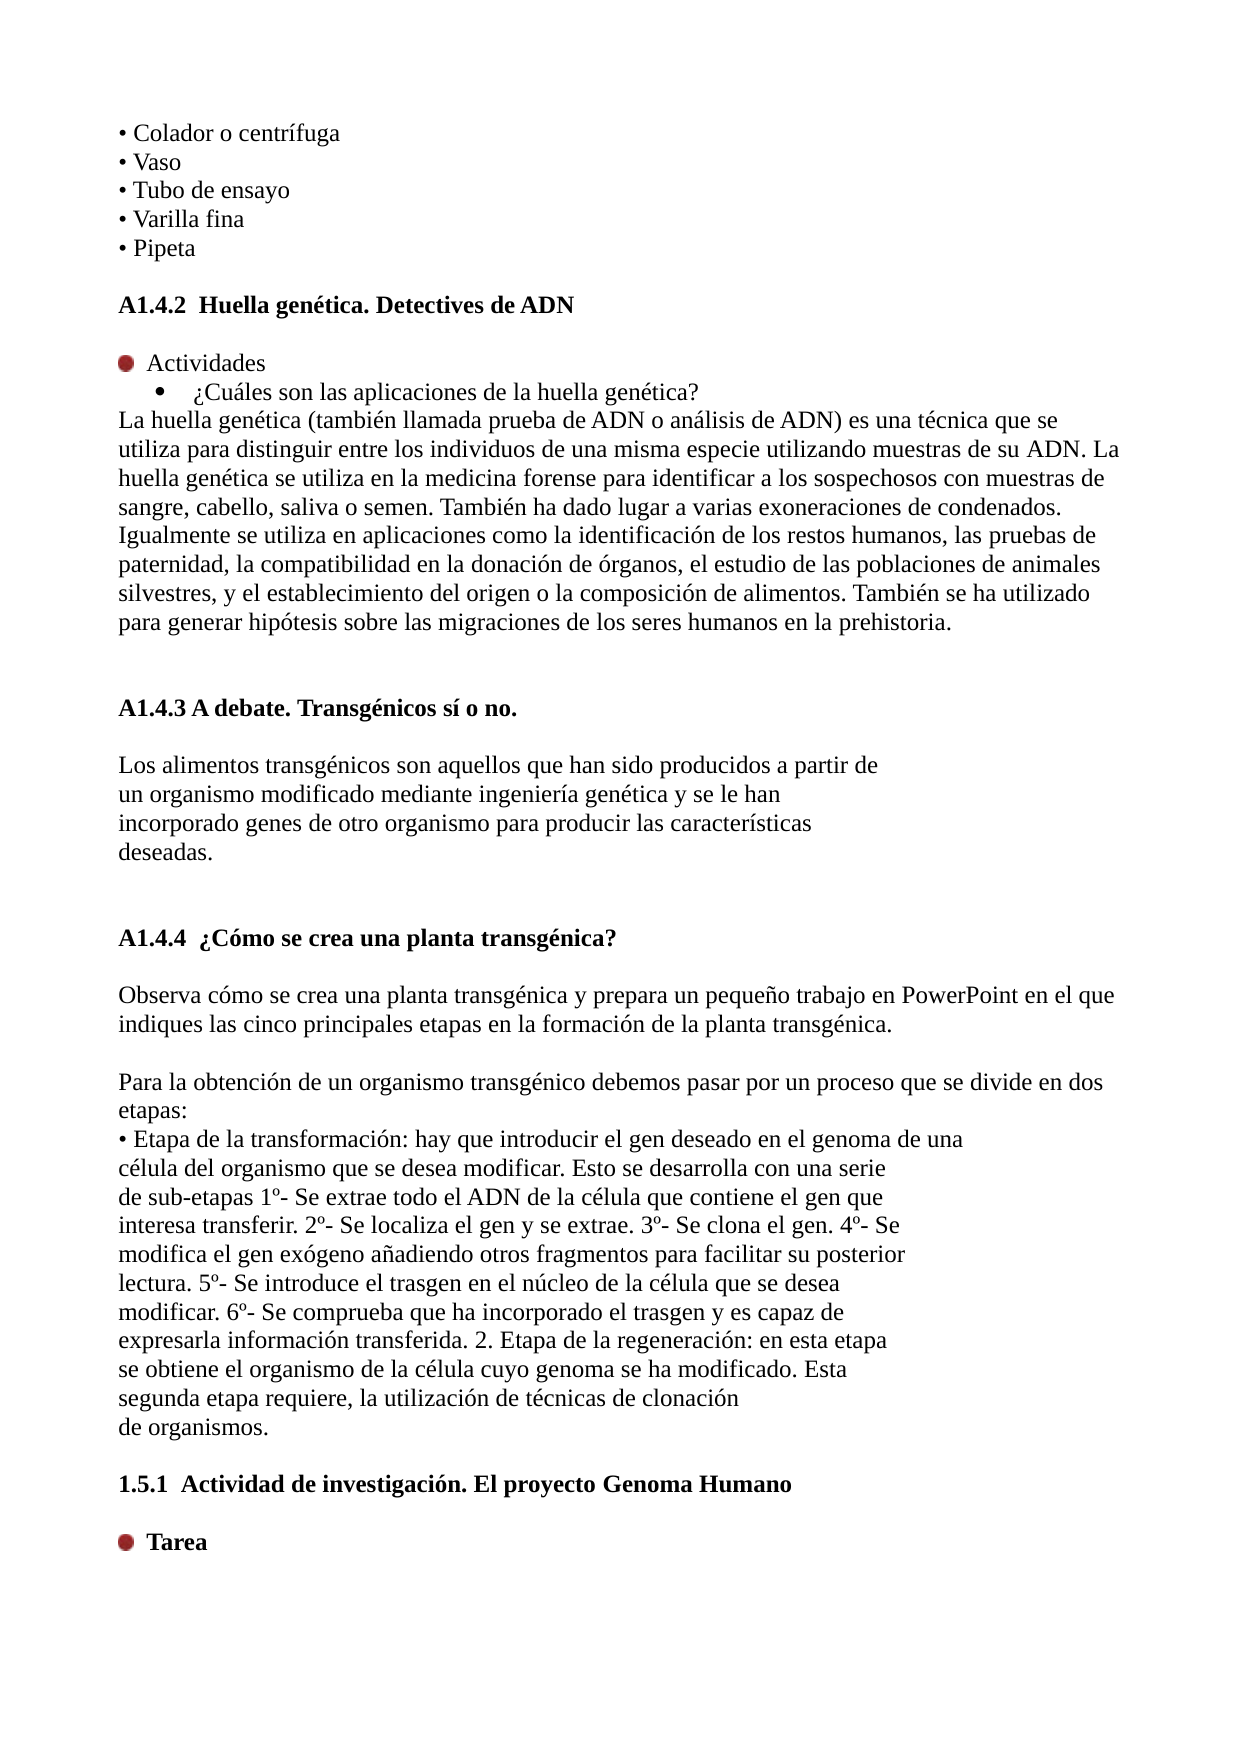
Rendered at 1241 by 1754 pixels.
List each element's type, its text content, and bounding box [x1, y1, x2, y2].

text 1.5.1 Actividad de investigación. El proyecto Genoma Humano [118, 1469, 1122, 1498]
text • Vaso [118, 147, 1122, 176]
text Tarea [118, 1527, 1122, 1556]
text incorporado genes de otro organismo para producir las características [118, 808, 1122, 837]
text expresarla información transferida. 2. Etapa de la regeneración: en esta etapa [118, 1326, 1122, 1354]
text • Tubo de ensayo [118, 176, 1122, 204]
text un organismo modificado mediante ingeniería genética y se le han [118, 779, 1122, 808]
text • Varilla fina [118, 204, 1122, 233]
text La huella genética (también llamada prueba de ADN o análisis de ADN) es una técnica que se utiliza para distinguir entre los individuos de una misma especie utilizando muestras de su ADN. La huella genética se utiliza en la medicina forense para identificar a los sospechosos con muestras de sangre, cabello, saliva o semen. También ha dado lugar a varias exoneraciones de condenados. Igualmente se utiliza en aplicaciones como la identificación de los restos humanos, las pruebas de paternidad, la compatibilidad en la donación de órganos, el estudio de las poblaciones de animales silvestres, y el establecimiento del origen o la composición de alimentos. También se ha utilizado para generar hipótesis sobre las migraciones de los seres humanos en la prehistoria. [118, 406, 1122, 636]
text deseadas. [118, 837, 1122, 866]
text A1.4.4 ¿Cómo se crea una planta transgénica? [118, 923, 1122, 952]
text modifica el gen exógeno añadiendo otros fragmentos para facilitar su posterior [118, 1239, 1122, 1268]
text • Colador o centrífuga [118, 118, 1122, 147]
text célula del organismo que se desea modificar. Esto se desarrolla con una serie [118, 1153, 1122, 1182]
text • Pipeta [118, 233, 1122, 262]
text lectura. 5º- Se introduce el trasgen en el núcleo de la célula que se desea [118, 1268, 1122, 1297]
text A1.4.2 Huella genética. Detectives de ADN [118, 291, 1122, 319]
text interesa transferir. 2º- Se localiza el gen y se extrae. 3º- Se clona el gen. 4º- Se [118, 1211, 1122, 1239]
text se obtiene el organismo de la célula cuyo genoma se ha modificado. Esta [118, 1354, 1122, 1383]
text • Etapa de la transformación: hay que introducir el gen deseado en el genoma de una [118, 1124, 1122, 1153]
list ¿Cuáles son las aplicaciones de la huella genética? [156, 377, 1122, 406]
picture [118, 1534, 134, 1551]
text de organismos. [118, 1412, 1122, 1441]
text modificar. 6º- Se comprueba que ha incorporado el trasgen y es capaz de [118, 1297, 1122, 1326]
text Actividades [118, 348, 1122, 377]
text Observa cómo se crea una planta transgénica y prepara un pequeño trabajo en PowerPoint en el que indiques las cinco principales etapas en la formación de la planta transgénica. [118, 981, 1122, 1038]
text segunda etapa requiere, la utilización de técnicas de clonación [118, 1383, 1122, 1412]
text Los alimentos transgénicos son aquellos que han sido producidos a partir de [118, 751, 1122, 779]
text Para la obtención de un organismo transgénico debemos pasar por un proceso que se divide en dos etapas: [118, 1067, 1122, 1124]
picture [118, 355, 134, 372]
text A1.4.3 A debate. Transgénicos sí o no. [118, 693, 1122, 722]
text de sub-etapas 1º- Se extrae todo el ADN de la célula que contiene el gen que [118, 1182, 1122, 1211]
